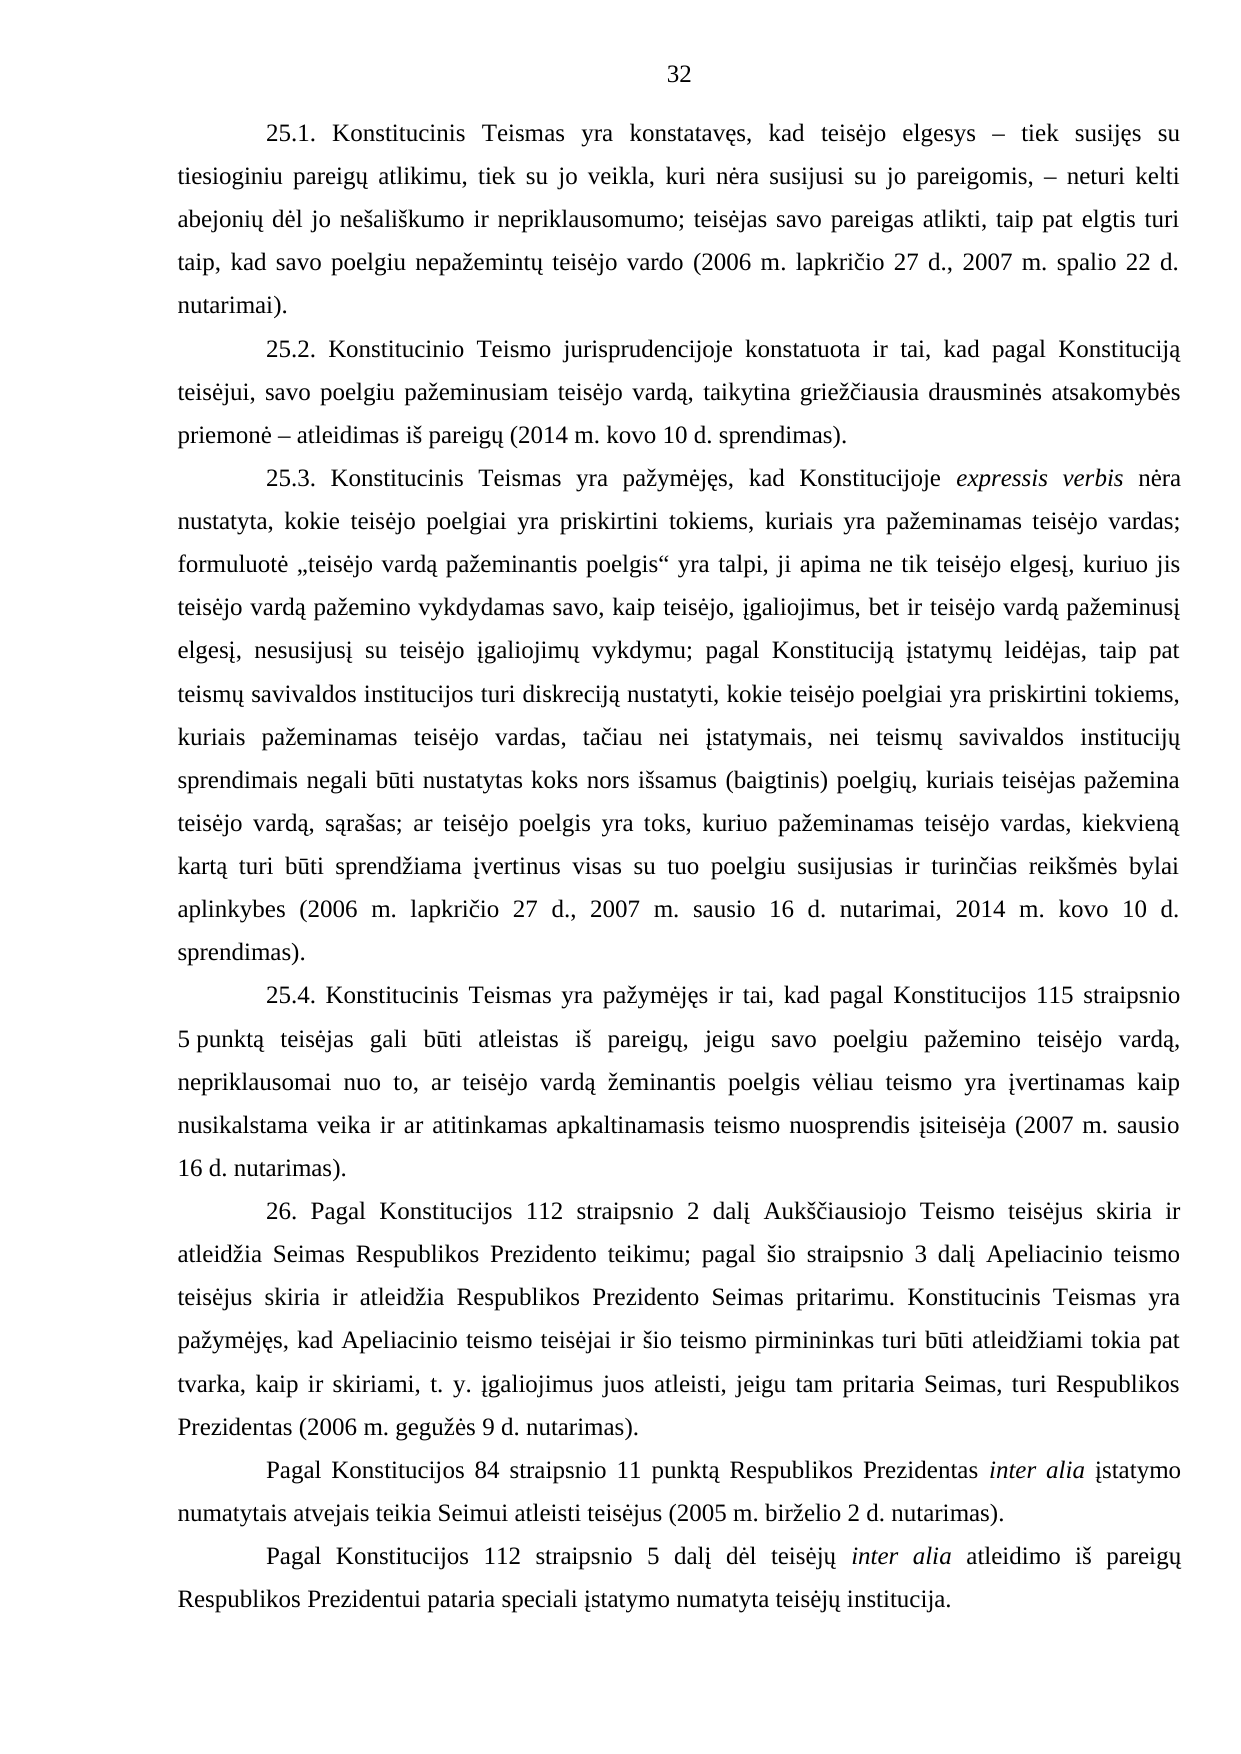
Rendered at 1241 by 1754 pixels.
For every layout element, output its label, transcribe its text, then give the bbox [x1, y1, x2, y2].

text 25.2. Konstitucinio Teismo jurisprudencijoje konstatuota ir tai, kad pagal Konstituciją teisėjui, savo poelgiu pažeminusiam teisėjo vardą, taikytina griežčiausia drausminės atsakomybės priemonė – atleidimas iš pareigų (2014 m. kovo 10 d. sprendimas). [177, 334, 1181, 449]
text 25.4. Konstitucinis Teismas yra pažymėjęs ir tai, kad pagal Konstitucijos 115 straipsnio 5 punktą teisėjas gali būti atleistas iš pareigų, jeigu savo poelgiu pažemino teisėjo vardą, nepriklausomai nuo to, ar teisėjo vardą žeminantis poelgis vėliau teismo yra įvertinamas kaip nusikalstama veika ir ar atitinkamas apkaltinamasis teismo nuosprendis įsiteisėja (2007 m. sausio 16 d. nutarimas). [177, 981, 1181, 1182]
text 25.1. Konstitucinis Teismas yra konstatavęs, kad teisėjo elgesys – tiek susijęs su tiesioginiu pareigų atlikimu, tiek su jo veikla, kuri nėra susijusi su jo pareigomis, – neturi kelti abejonių dėl jo nešališkumo ir nepriklausomumo; teisėjas savo pareigas atlikti, taip pat elgtis turi taip, kad savo poelgiu nepažemintų teisėjo vardo (2006 m. lapkričio 27 d., 2007 m. spalio 22 d. nutarimai). [177, 118, 1181, 319]
text 25.3. Konstitucinis Teismas yra pažymėjęs, kad Konstitucijoje expressis verbis nėra nustatyta, kokie teisėjo poelgiai yra priskirtini tokiems, kuriais yra pažeminamas teisėjo vardas; formuluotė „teisėjo vardą pažeminantis poelgis“ yra talpi, ji apima ne tik teisėjo elgesį, kuriuo jis teisėjo vardą pažemino vykdydamas savo, kaip teisėjo, įgaliojimus, bet ir teisėjo vardą pažeminusį elgesį, nesusijusį su teisėjo įgaliojimų vykdymu; pagal Konstituciją įstatymų leidėjas, taip pat teismų savivaldos institucijos turi diskreciją nustatyti, kokie teisėjo poelgiai yra priskirtini tokiems, kuriais pažeminamas teisėjo vardas, tačiau nei įstatymais, nei teismų savivaldos institucijų sprendimais negali būti nustatytas koks nors išsamus (baigtinis) poelgių, kuriais teisėjas pažemina teisėjo vardą, sąrašas; ar teisėjo poelgis yra toks, kuriuo pažeminamas teisėjo vardas, kiekvieną kartą turi būti sprendžiama įvertinus visas su tuo poelgiu susijusias ir turinčias reikšmės bylai aplinkybes (2006 m. lapkričio 27 d., 2007 m. sausio 16 d. nutarimai, 2014 m. kovo 10 d. sprendimas). [177, 463, 1181, 966]
text Pagal Konstitucijos 84 straipsnio 11 punktą Respublikos Prezidentas inter alia įstatymo numatytais atvejais teikia Seimui atleisti teisėjus (2005 m. birželio 2 d. nutarimas). [177, 1455, 1181, 1527]
text 26. Pagal Konstitucijos 112 straipsnio 2 dalį Aukščiausiojo Teismo teisėjus skiria ir atleidžia Seimas Respublikos Prezidento teikimu; pagal šio straipsnio 3 dalį Apeliacinio teismo teisėjus skiria ir atleidžia Respublikos Prezidento Seimas pritarimu. Konstitucinis Teismas yra pažymėjęs, kad Apeliacinio teismo teisėjai ir šio teismo pirmininkas turi būti atleidžiami tokia pat tvarka, kaip ir skiriami, t. y. įgaliojimus juos atleisti, jeigu tam pritaria Seimas, turi Respublikos Prezidentas (2006 m. gegužės 9 d. nutarimas). [177, 1196, 1181, 1441]
text Pagal Konstitucijos 112 straipsnio 5 dalį dėl teisėjų inter alia atleidimo iš pareigų Respublikos Prezidentui pataria speciali įstatymo numatyta teisėjų institucija. [177, 1541, 1181, 1613]
